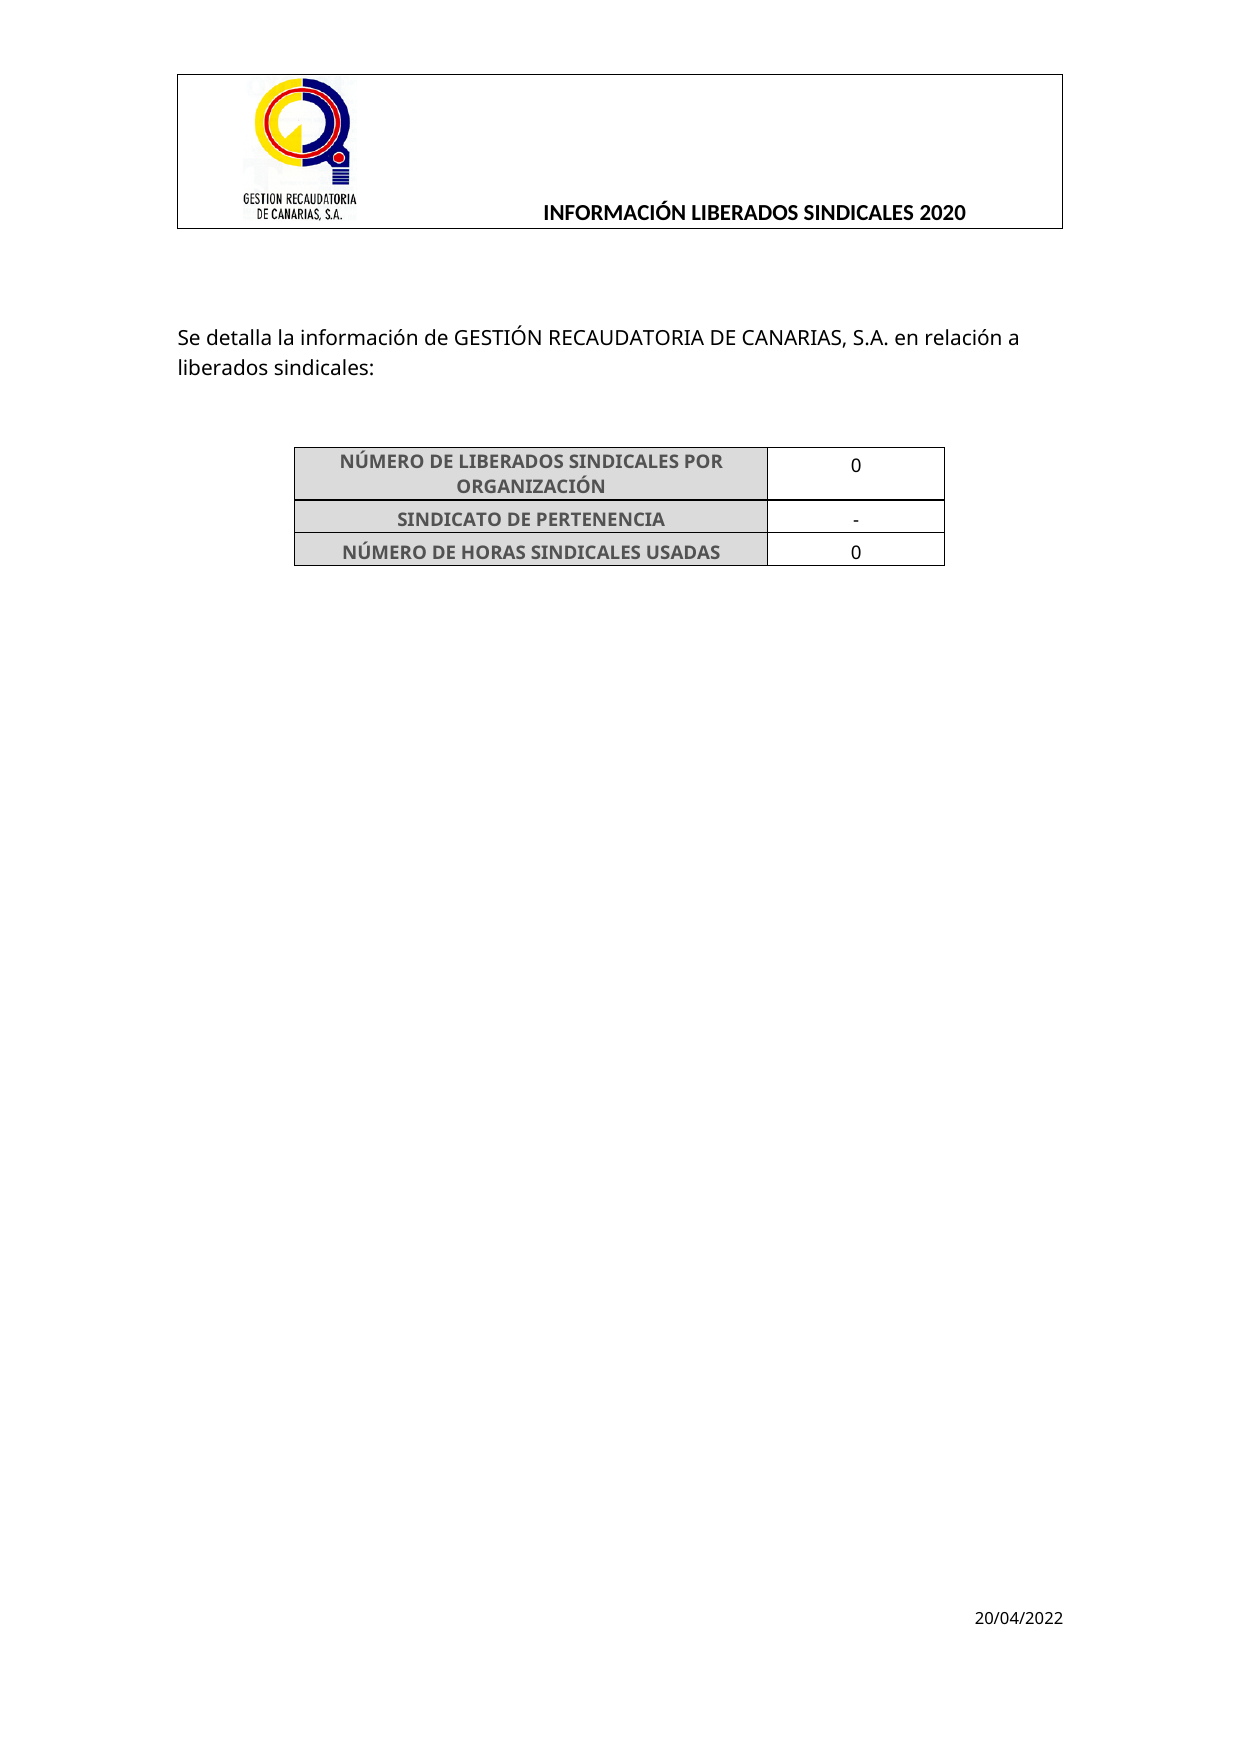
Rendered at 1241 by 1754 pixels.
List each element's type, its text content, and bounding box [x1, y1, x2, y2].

table_cell SINDICATO DE PERTENENCIA [295, 501, 767, 532]
table_cell NÚMERO DE HORAS SINDICALES USADAS [295, 533, 767, 565]
table_header NÚMERO DE LIBERADOS SINDICALES POR ORGANIZACIÓN [295, 448, 767, 499]
table_cell 0 [768, 533, 944, 565]
table_cell - [768, 501, 944, 532]
text Se detalla la información de GESTIÓN RECAUDATORIA DE CANARIAS, S.A. en relación a liberados sindicales: [177, 323, 1063, 381]
table_header 0 [768, 448, 944, 499]
